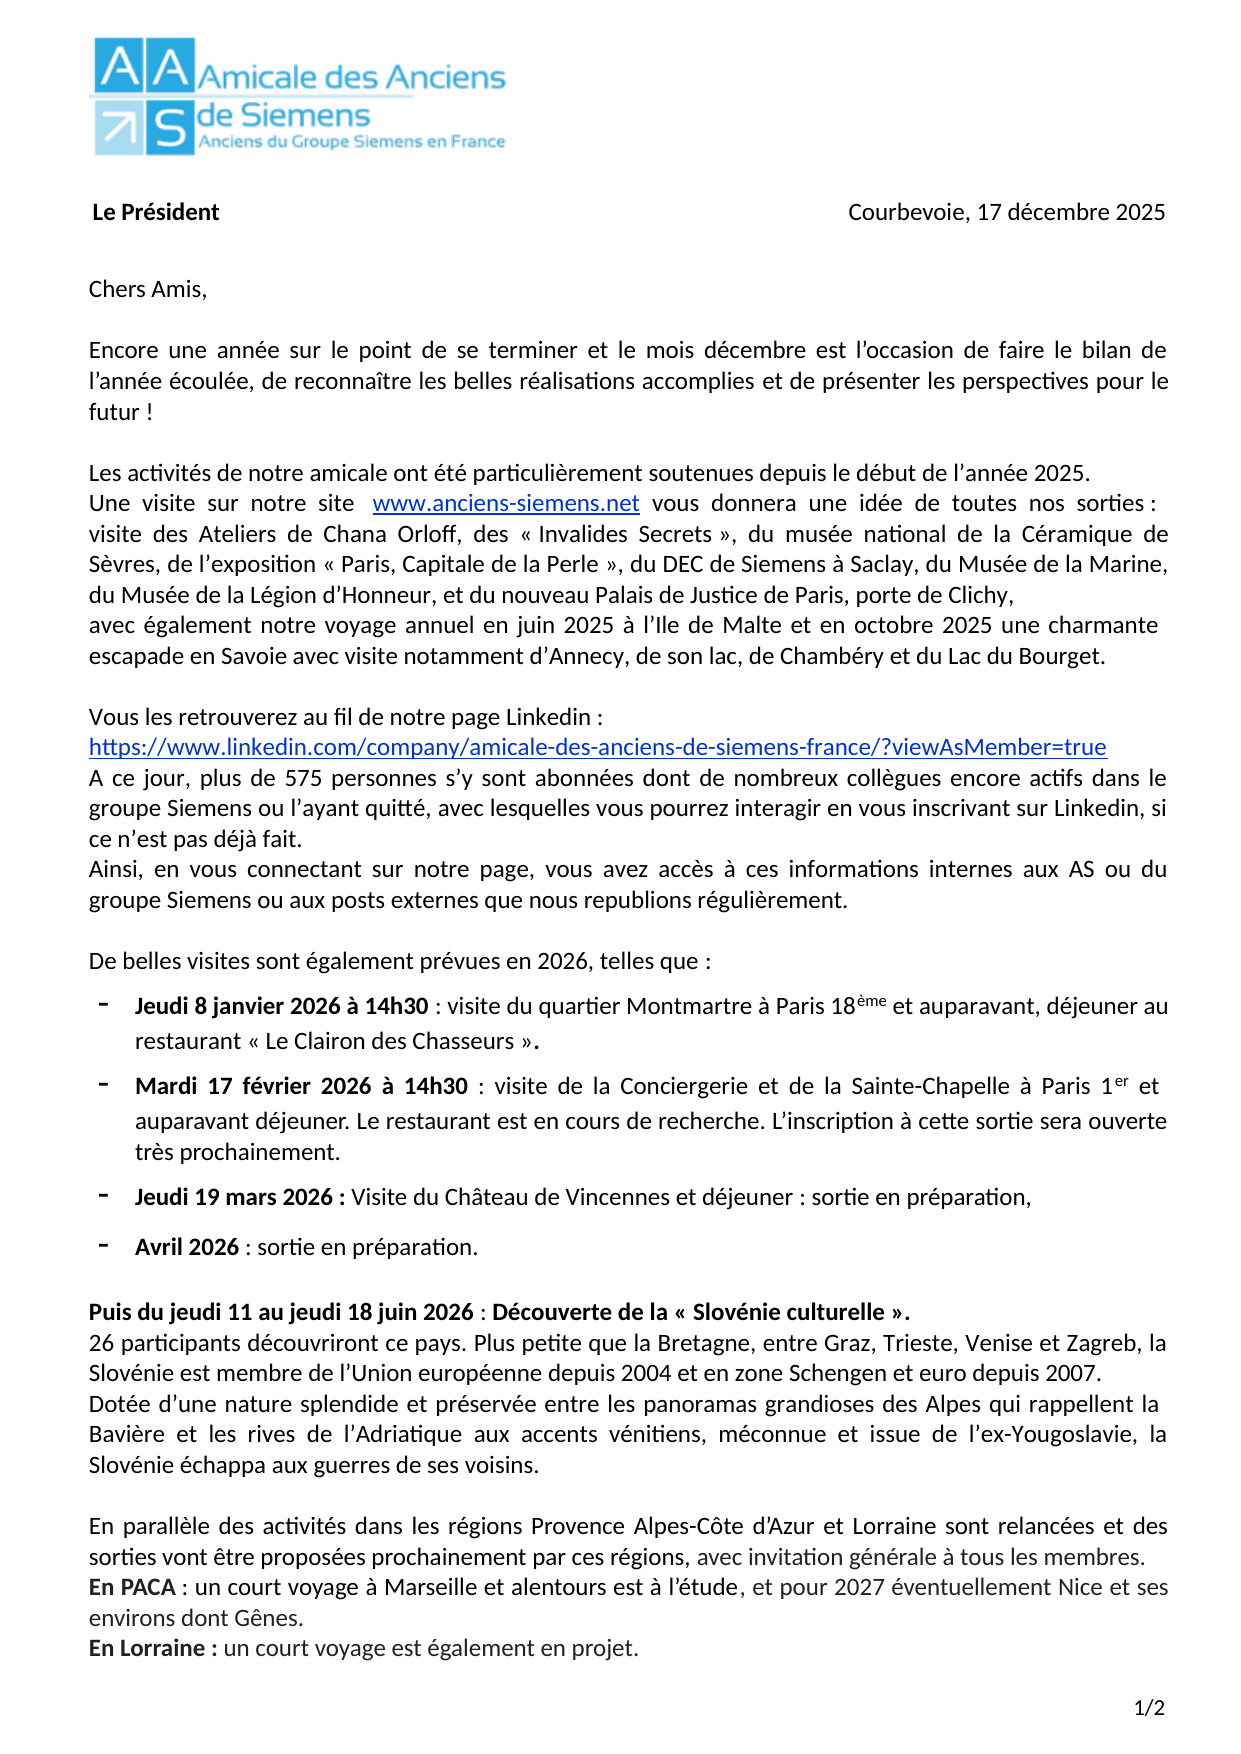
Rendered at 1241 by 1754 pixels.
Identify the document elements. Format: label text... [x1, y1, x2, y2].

text De belles visites sont également prévues en 2026, telles que : [89, 945, 1169, 976]
text Puis du jeudi 11 au jeudi 18 juin 2026 : Découverte de la « Slovénie culturelle ». [89, 1296, 1169, 1327]
text Une visite sur notre site www.anciens-siemens.net vous donnera une idée de toutes nos sorties : visite des Ateliers de Chana Orloff, des « Invalides Secrets », du musée national de la Céramique de Sèvres, de l’exposition « Paris, Capitale de la Perle », du DEC de Siemens à Saclay, du Musée de la Marine, du Musée de la Légion d’Honneur, et du nouveau Palais de Justice de Paris, porte de Clichy, [89, 487, 1169, 609]
text Chers Amis, [89, 274, 1169, 304]
text Les activités de notre amicale ont été particulièrement soutenues depuis le début de l’année 2025. [89, 457, 1169, 487]
list Jeudi 19 mars 2026 : Visite du Château de Vincennes et déjeuner : sortie en préparation, [97, 1167, 1169, 1216]
text Encore une année sur le point de se terminer et le mois décembre est l’occasion de faire le bilan de l’année écoulée, de reconnaître les belles réalisations accomplies et de présenter les perspectives pour le futur ! [89, 335, 1169, 426]
text 26 participants découvriront ce pays. Plus petite que la Bretagne, entre Graz, Trieste, Venise et Zagreb, la Slovénie est membre de l’Union européenne depuis 2004 et en zone Schengen et euro depuis 2007. [89, 1327, 1169, 1388]
text Le Président Courbevoie, 17 décembre 2025 [89, 176, 1196, 226]
text Dotée d’une nature splendide et préservée entre les panoramas grandioses des Alpes qui rappellent la Bavière et les rives de l’Adriatique aux accents vénitiens, méconnue et issue de l’ex-Yougoslavie, la Slovénie échappa aux guerres de ses voisins. [89, 1388, 1169, 1479]
text En PACA : un court voyage à Marseille et alentours est à l’étude, et pour 2027 éventuellement Nice et ses environs dont Gênes. [89, 1571, 1169, 1632]
text En Lorraine : un court voyage est également en projet. [89, 1632, 1169, 1691]
list Avril 2026 : sortie en préparation. [97, 1216, 1169, 1266]
list Jeudi 8 janvier 2026 à 14h30 : visite du quartier Montmartre à Paris 18ème et auparavant, déjeuner au restaurant « Le Clairon des Chasseurs ». [97, 976, 1169, 1056]
text avec également notre voyage annuel en juin 2025 à l’Ile de Malte et en octobre 2025 une charmante escapade en Savoie avec visite notamment d’Annecy, de son lac, de Chambéry et du Lac du Bourget. [89, 609, 1169, 670]
list Mardi 17 février 2026 à 14h30 : visite de la Conciergerie et de la Sainte-Chapelle à Paris 1er et auparavant déjeuner. Le restaurant est en cours de recherche. L’inscription à cette sortie sera ouverte très prochainement. [97, 1056, 1169, 1167]
text https://www.linkedin.com/company/amicale-des-anciens-de-siemens-france/?viewAsMember=true [89, 731, 1169, 762]
text En parallèle des activités dans les régions Provence Alpes-Côte d’Azur et Lorraine sont relancées et des sorties vont être proposées prochainement par ces régions, avec invitation générale à tous les membres. [89, 1510, 1169, 1571]
text A ce jour, plus de 575 personnes s’y sont abonnées dont de nombreux collègues encore actifs dans le groupe Siemens ou l’ayant quitté, avec lesquelles vous pourrez interagir en vous inscrivant sur Linkedin, si ce n’est pas déjà fait. [89, 762, 1169, 853]
text Ainsi, en vous connectant sur notre page, vous avez accès à ces informations internes aux AS ou du groupe Siemens ou aux posts externes que nous republions régulièrement. [89, 853, 1169, 914]
text 1/2 [1047, 1691, 1169, 1721]
text Vous les retrouverez au fil de notre page Linkedin : [89, 701, 1169, 731]
